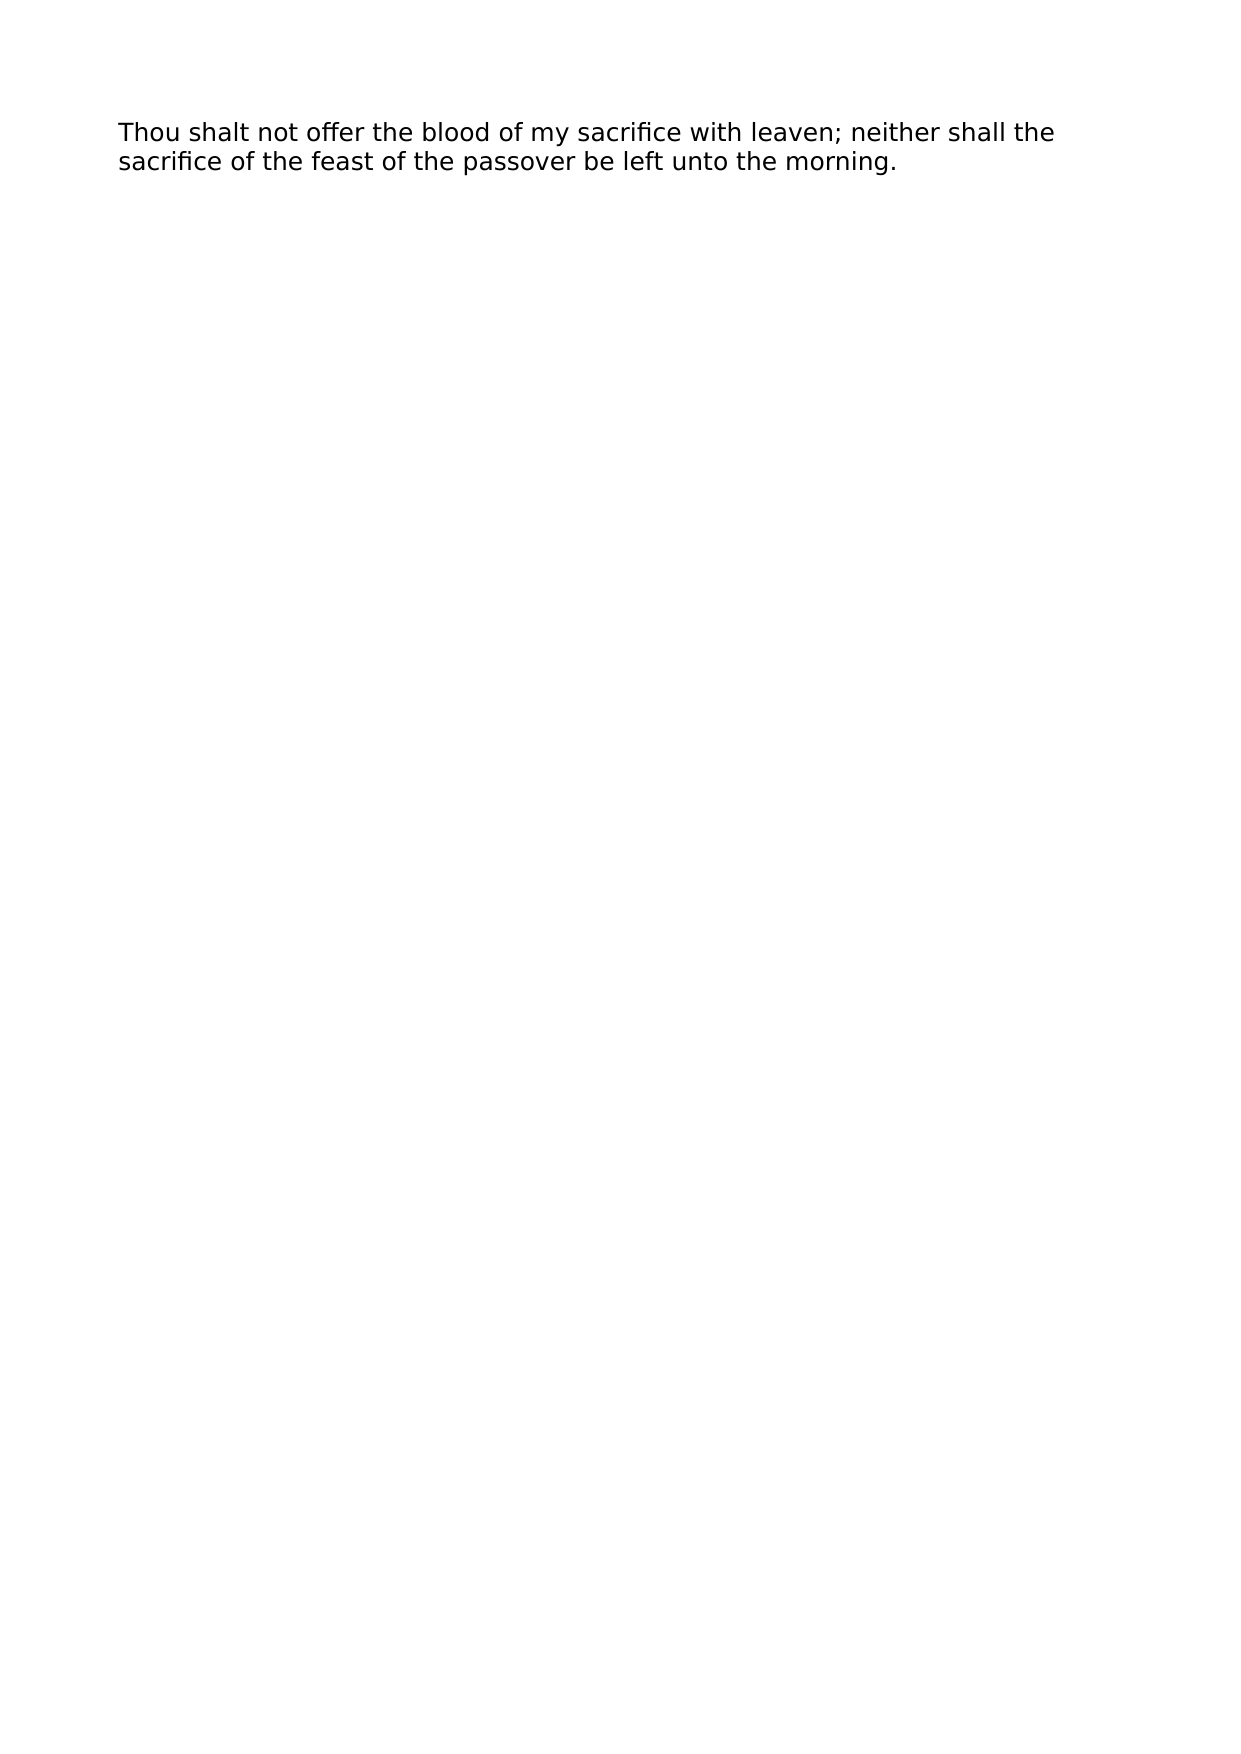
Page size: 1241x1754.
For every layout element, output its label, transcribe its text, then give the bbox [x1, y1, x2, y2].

text Thou shalt not offer the blood of my sacrifice with leaven; neither shall the sacrifice of the feast of the passover be left unto the morning. [118, 118, 1122, 176]
